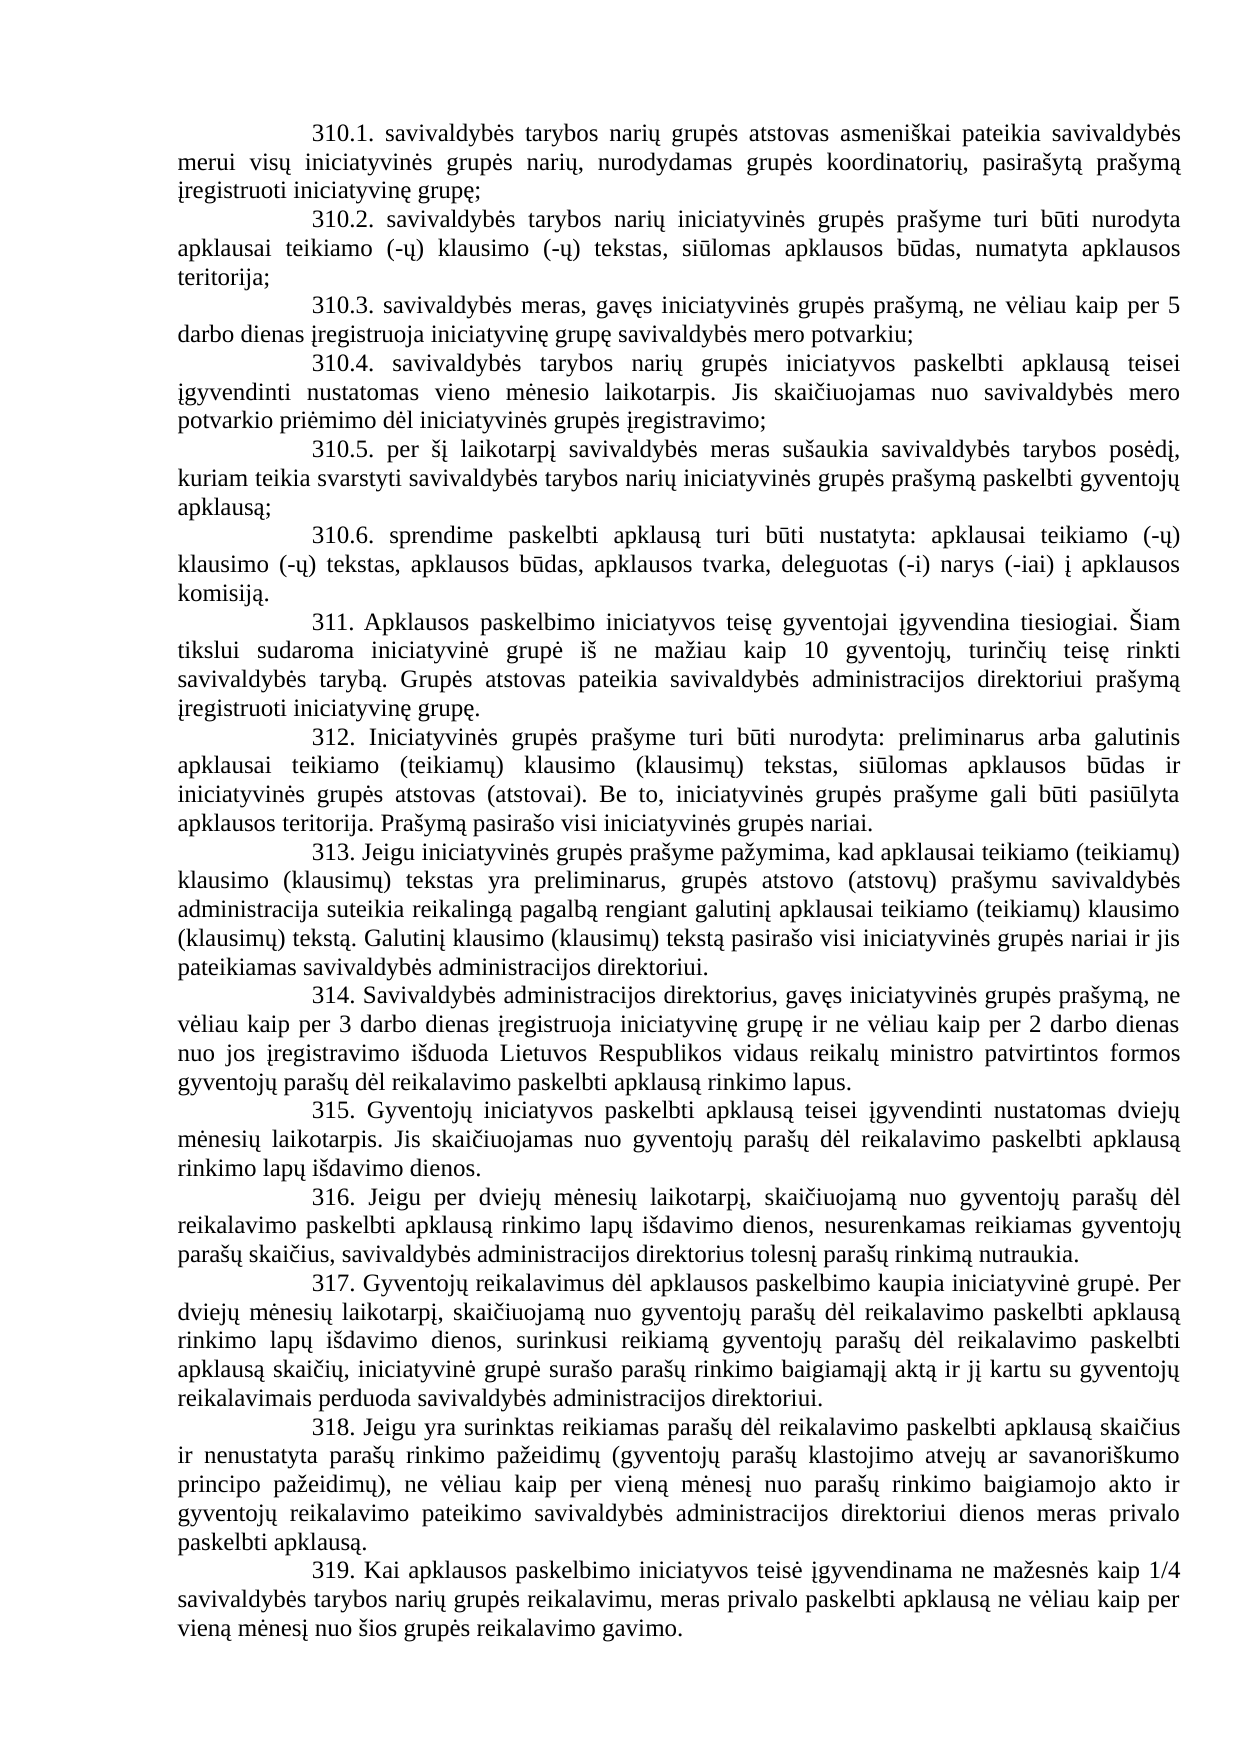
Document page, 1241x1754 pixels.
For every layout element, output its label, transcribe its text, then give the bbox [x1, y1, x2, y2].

text 317. Gyventojų reikalavimus dėl apklausos paskelbimo kaupia iniciatyvinė grupė. Per dviejų mėnesių laikotarpį, skaičiuojamą nuo gyventojų parašų dėl reikalavimo paskelbti apklausą rinkimo lapų išdavimo dienos, surinkusi reikiamą gyventojų parašų dėl reikalavimo paskelbti apklausą skaičių, iniciatyvinė grupė surašo parašų rinkimo baigiamąjį aktą ir jį kartu su gyventojų reikalavimais perduoda savivaldybės administracijos direktoriui. [177, 1268, 1181, 1412]
text 310.2. savivaldybės tarybos narių iniciatyvinės grupės prašyme turi būti nurodyta apklausai teikiamo (-ų) klausimo (-ų) tekstas, siūlomas apklausos būdas, numatyta apklausos teritorija; [177, 204, 1181, 291]
text 315. Gyventojų iniciatyvos paskelbti apklausą teisei įgyvendinti nustatomas dviejų mėnesių laikotarpis. Jis skaičiuojamas nuo gyventojų parašų dėl reikalavimo paskelbti apklausą rinkimo lapų išdavimo dienos. [177, 1096, 1181, 1182]
text 310.3. savivaldybės meras, gavęs iniciatyvinės grupės prašymą, ne vėliau kaip per 5 darbo dienas įregistruoja iniciatyvinę grupę savivaldybės mero potvarkiu; [177, 291, 1181, 348]
text 310.4. savivaldybės tarybos narių grupės iniciatyvos paskelbti apklausą teisei įgyvendinti nustatomas vieno mėnesio laikotarpis. Jis skaičiuojamas nuo savivaldybės mero potvarkio priėmimo dėl iniciatyvinės grupės įregistravimo; [177, 348, 1181, 434]
text 310.6. sprendime paskelbti apklausą turi būti nustatyta: apklausai teikiamo (-ų) klausimo (-ų) tekstas, apklausos būdas, apklausos tvarka, deleguotas (-i) narys (-iai) į apklausos komisiją. [177, 521, 1181, 607]
text 313. Jeigu iniciatyvinės grupės prašyme pažymima, kad apklausai teikiamo (teikiamų) klausimo (klausimų) tekstas yra preliminarus, grupės atstovo (atstovų) prašymu savivaldybės administracija suteikia reikalingą pagalbą rengiant galutinį apklausai teikiamo (teikiamų) klausimo (klausimų) tekstą. Galutinį klausimo (klausimų) tekstą pasirašo visi iniciatyvinės grupės nariai ir jis pateikiamas savivaldybės administracijos direktoriui. [177, 837, 1181, 981]
text 312. Iniciatyvinės grupės prašyme turi būti nurodyta: preliminarus arba galutinis apklausai teikiamo (teikiamų) klausimo (klausimų) tekstas, siūlomas apklausos būdas ir iniciatyvinės grupės atstovas (atstovai). Be to, iniciatyvinės grupės prašyme gali būti pasiūlyta apklausos teritorija. Prašymą pasirašo visi iniciatyvinės grupės nariai. [177, 722, 1181, 837]
text 310.5. per šį laikotarpį savivaldybės meras sušaukia savivaldybės tarybos posėdį, kuriam teikia svarstyti savivaldybės tarybos narių iniciatyvinės grupės prašymą paskelbti gyventojų apklausą; [177, 434, 1181, 521]
text 314. Savivaldybės administracijos direktorius, gavęs iniciatyvinės grupės prašymą, ne vėliau kaip per 3 darbo dienas įregistruoja iniciatyvinę grupę ir ne vėliau kaip per 2 darbo dienas nuo jos įregistravimo išduoda Lietuvos Respublikos vidaus reikalų ministro patvirtintos formos gyventojų parašų dėl reikalavimo paskelbti apklausą rinkimo lapus. [177, 981, 1181, 1096]
text 319. Kai apklausos paskelbimo iniciatyvos teisė įgyvendinama ne mažesnės kaip 1/4 savivaldybės tarybos narių grupės reikalavimu, meras privalo paskelbti apklausą ne vėliau kaip per vieną mėnesį nuo šios grupės reikalavimo gavimo. [177, 1556, 1181, 1642]
text 316. Jeigu per dviejų mėnesių laikotarpį, skaičiuojamą nuo gyventojų parašų dėl reikalavimo paskelbti apklausą rinkimo lapų išdavimo dienos, nesurenkamas reikiamas gyventojų parašų skaičius, savivaldybės administracijos direktorius tolesnį parašų rinkimą nutraukia. [177, 1182, 1181, 1268]
text 310.1. savivaldybės tarybos narių grupės atstovas asmeniškai pateikia savivaldybės merui visų iniciatyvinės grupės narių, nurodydamas grupės koordinatorių, pasirašytą prašymą įregistruoti iniciatyvinę grupę; [177, 118, 1181, 204]
text 318. Jeigu yra surinktas reikiamas parašų dėl reikalavimo paskelbti apklausą skaičius ir nenustatyta parašų rinkimo pažeidimų (gyventojų parašų klastojimo atvejų ar savanoriškumo principo pažeidimų), ne vėliau kaip per vieną mėnesį nuo parašų rinkimo baigiamojo akto ir gyventojų reikalavimo pateikimo savivaldybės administracijos direktoriui dienos meras privalo paskelbti apklausą. [177, 1412, 1181, 1556]
text 311. Apklausos paskelbimo iniciatyvos teisę gyventojai įgyvendina tiesiogiai. Šiam tikslui sudaroma iniciatyvinė grupė iš ne mažiau kaip 10 gyventojų, turinčių teisę rinkti savivaldybės tarybą. Grupės atstovas pateikia savivaldybės administracijos direktoriui prašymą įregistruoti iniciatyvinę grupę. [177, 607, 1181, 722]
